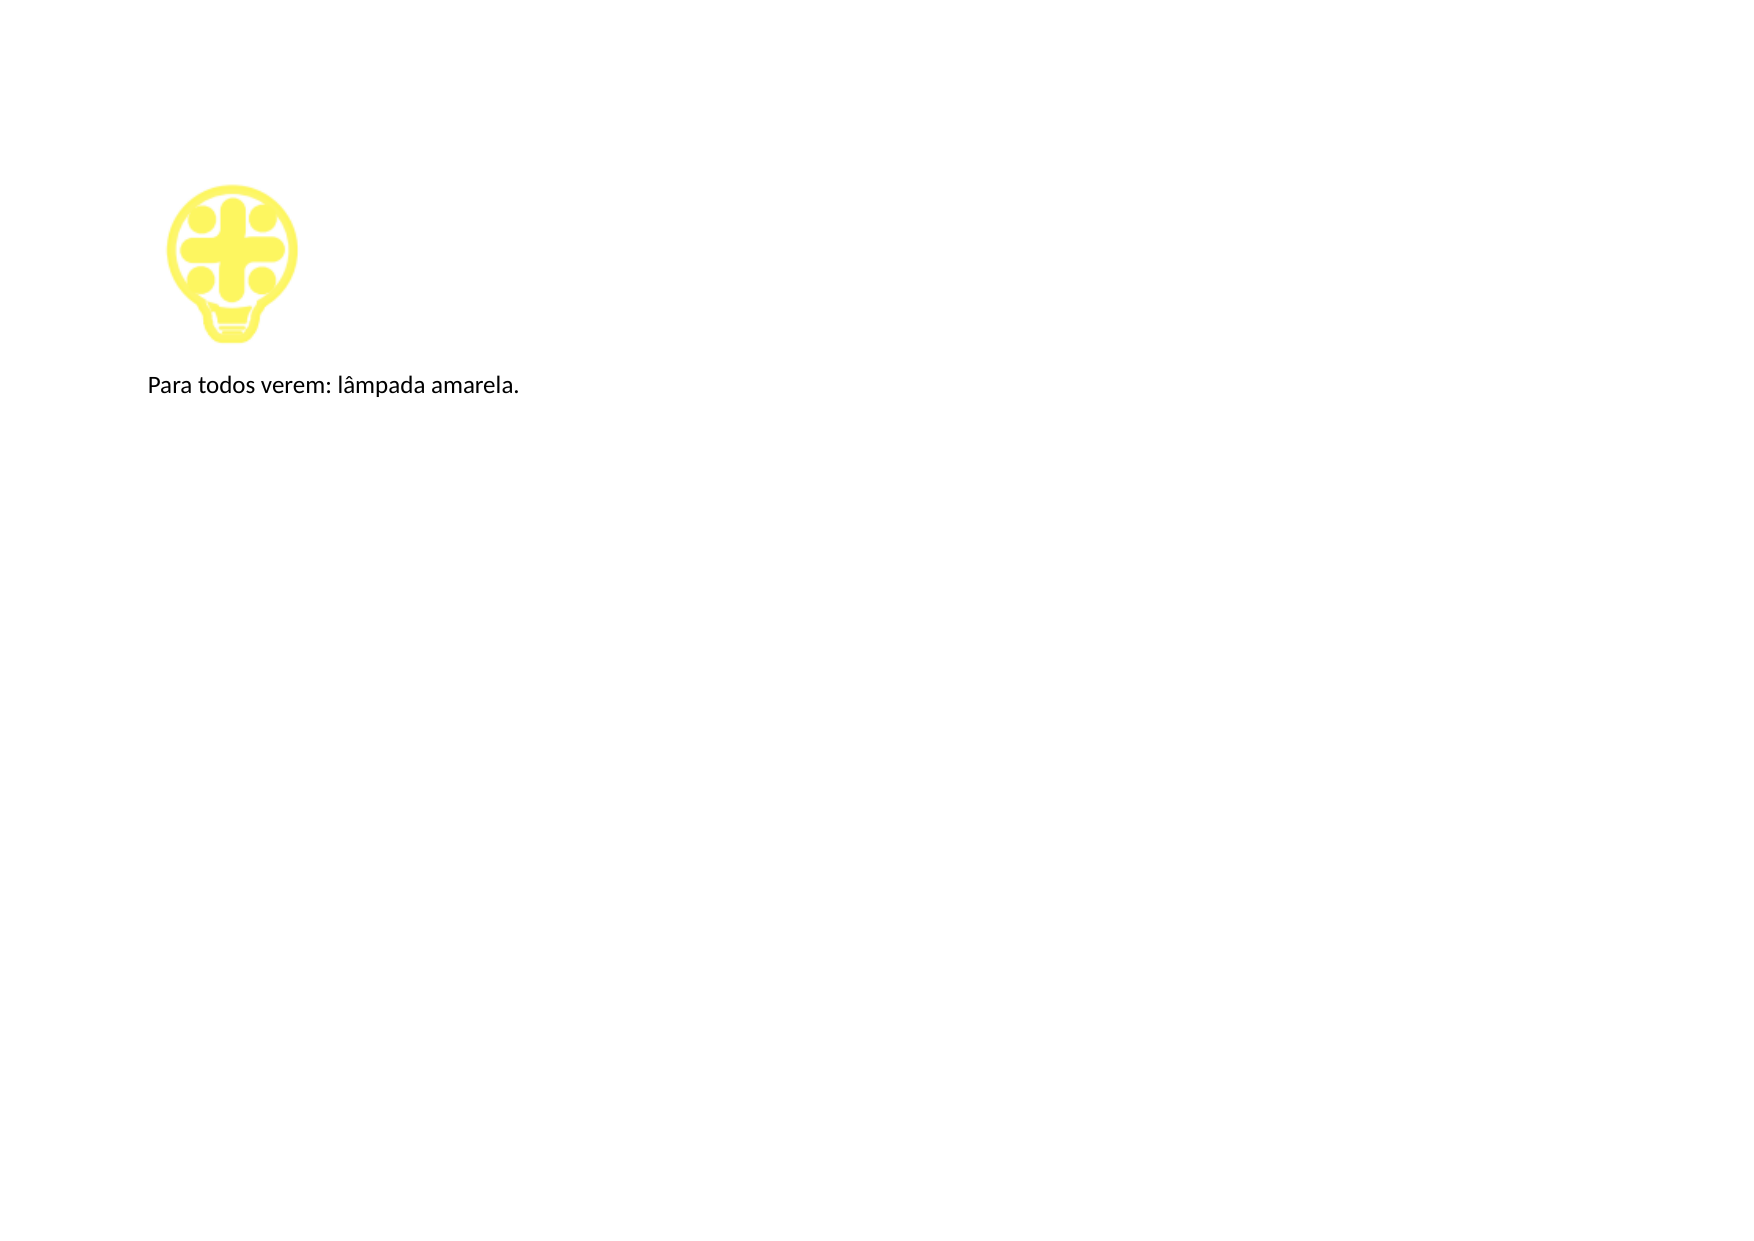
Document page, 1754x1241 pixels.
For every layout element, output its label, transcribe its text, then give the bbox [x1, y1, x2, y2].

text Para todos verem: lâmpada amarela. [148, 369, 1606, 399]
